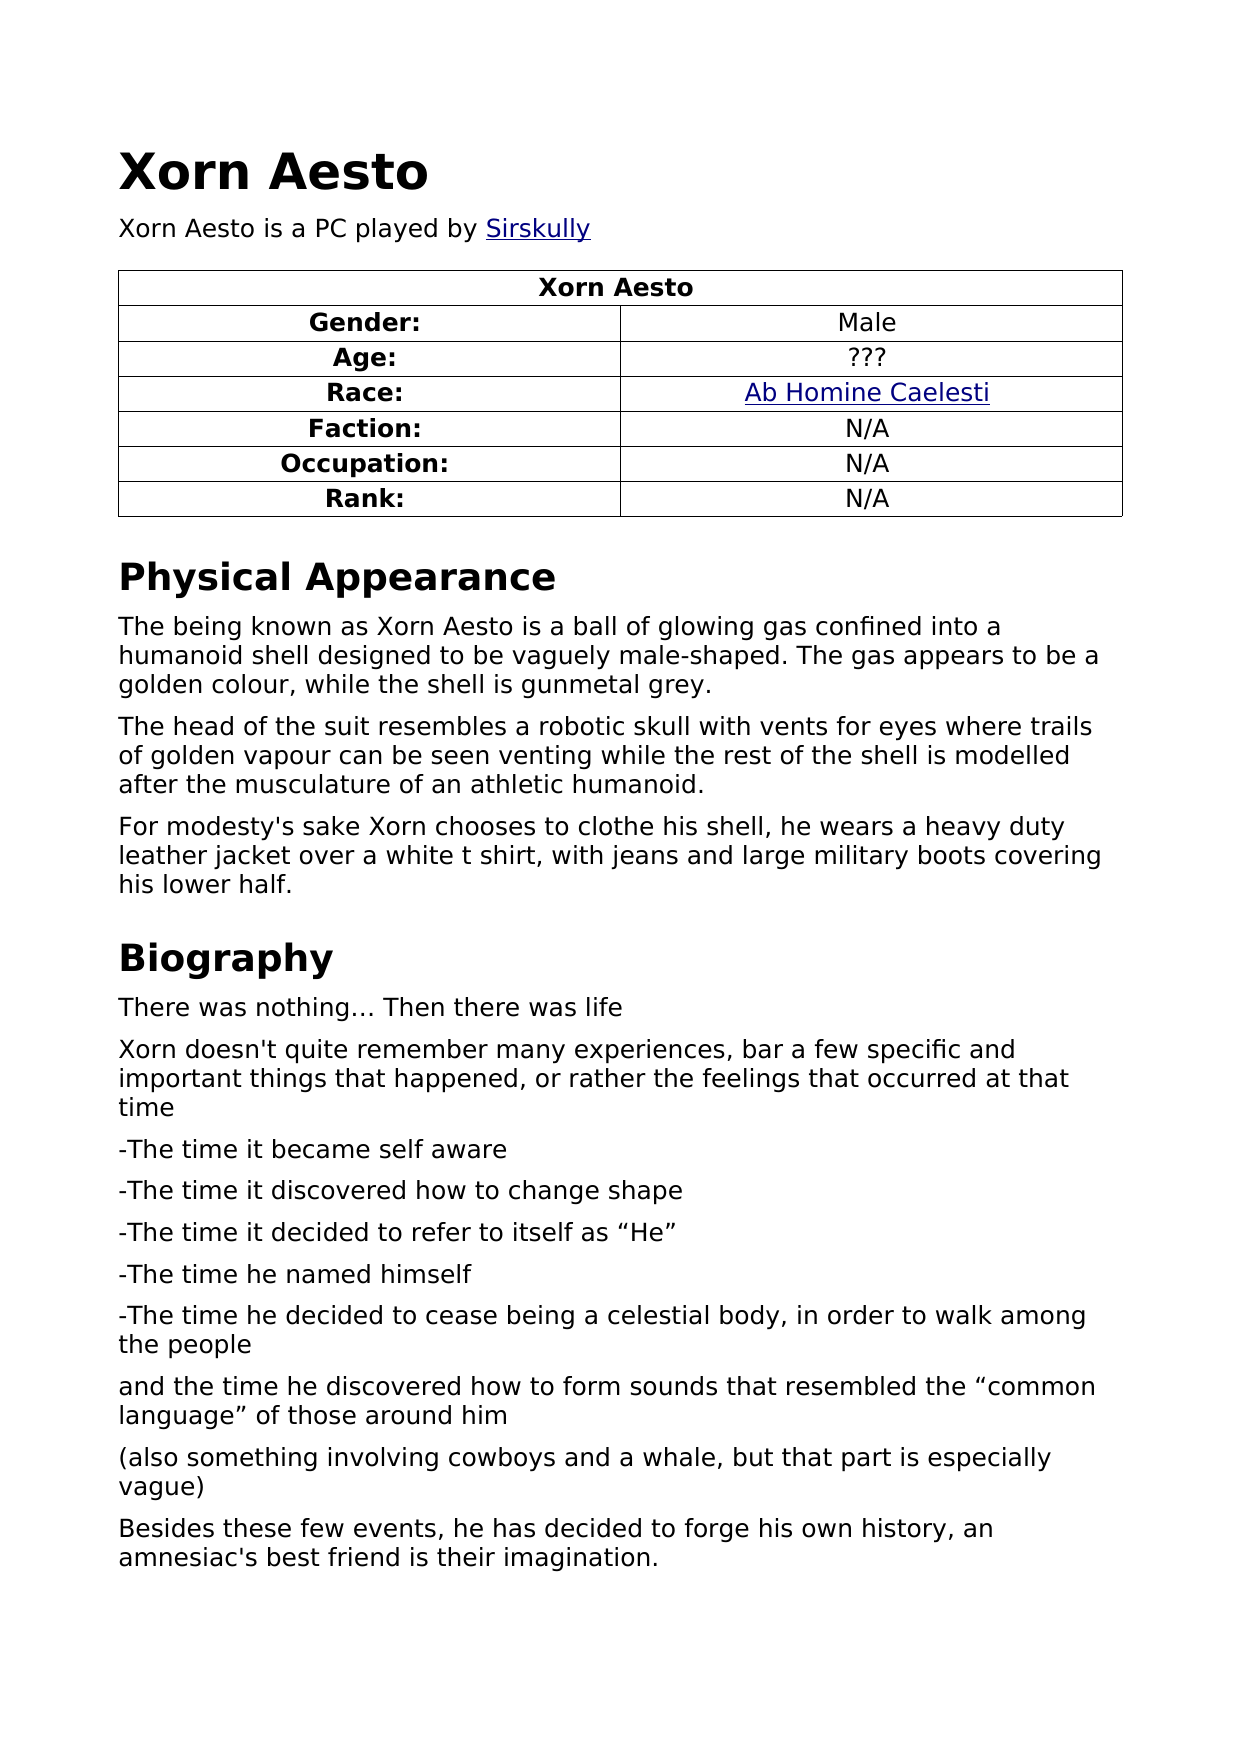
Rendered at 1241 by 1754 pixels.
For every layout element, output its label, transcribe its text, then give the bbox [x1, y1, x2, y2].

text Besides these few events, he has decided to forge his own history, an amnesiac's best friend is their imagination. [118, 1514, 1122, 1572]
table_cell Age: [119, 342, 620, 376]
text -The time he decided to cease being a celestial body, in order to walk among the people [118, 1302, 1122, 1360]
text and the time he discovered how to form sounds that resembled the “common language” of those around him [118, 1372, 1122, 1431]
subtitle Physical Appearance [118, 556, 1122, 599]
table_cell N/A [621, 482, 1122, 516]
text The being known as Xorn Aesto is a ball of glowing gas confined into a humanoid shell designed to be vaguely male-shaped. The gas appears to be a golden colour, while the shell is gunmetal grey. [118, 612, 1122, 699]
table_header Xorn Aesto [119, 271, 1122, 305]
text For modesty's sake Xorn chooses to clothe his shell, he wears a heavy duty leather jacket over a white t shirt, with jeans and large military boots covering his lower half. [118, 812, 1122, 899]
text -The time it discovered how to change shape [118, 1177, 1122, 1206]
table_cell Rank: [119, 482, 620, 516]
text There was nothing… Then there was life [118, 993, 1122, 1022]
text Xorn doesn't quite remember many experiences, bar a few specific and important things that happened, or rather the feelings that occurred at that time [118, 1035, 1122, 1122]
subtitle Xorn Aesto [118, 143, 1122, 201]
subtitle Biography [118, 937, 1122, 981]
text -The time it decided to refer to itself as “He” [118, 1218, 1122, 1247]
text Xorn Aesto is a PC played by Sirskully [118, 214, 1122, 243]
text (also something involving cowboys and a whale, but that part is especially vague) [118, 1443, 1122, 1502]
table_cell Ab Homine Caelesti [621, 377, 1122, 411]
text -The time he named himself [118, 1260, 1122, 1289]
text -The time it became self aware [118, 1135, 1122, 1164]
table_cell Occupation: [119, 447, 620, 481]
table_cell Gender: [119, 306, 620, 341]
table_cell N/A [621, 447, 1122, 481]
text The head of the suit resembles a robotic skull with vents for eyes where trails of golden vapour can be seen venting while the rest of the shell is modelled after the musculature of an athletic humanoid. [118, 712, 1122, 799]
table_cell ??? [621, 342, 1122, 376]
table_cell Faction: [119, 412, 620, 446]
table_cell Male [621, 306, 1122, 341]
table_cell N/A [621, 412, 1122, 446]
table_cell Race: [119, 377, 620, 411]
